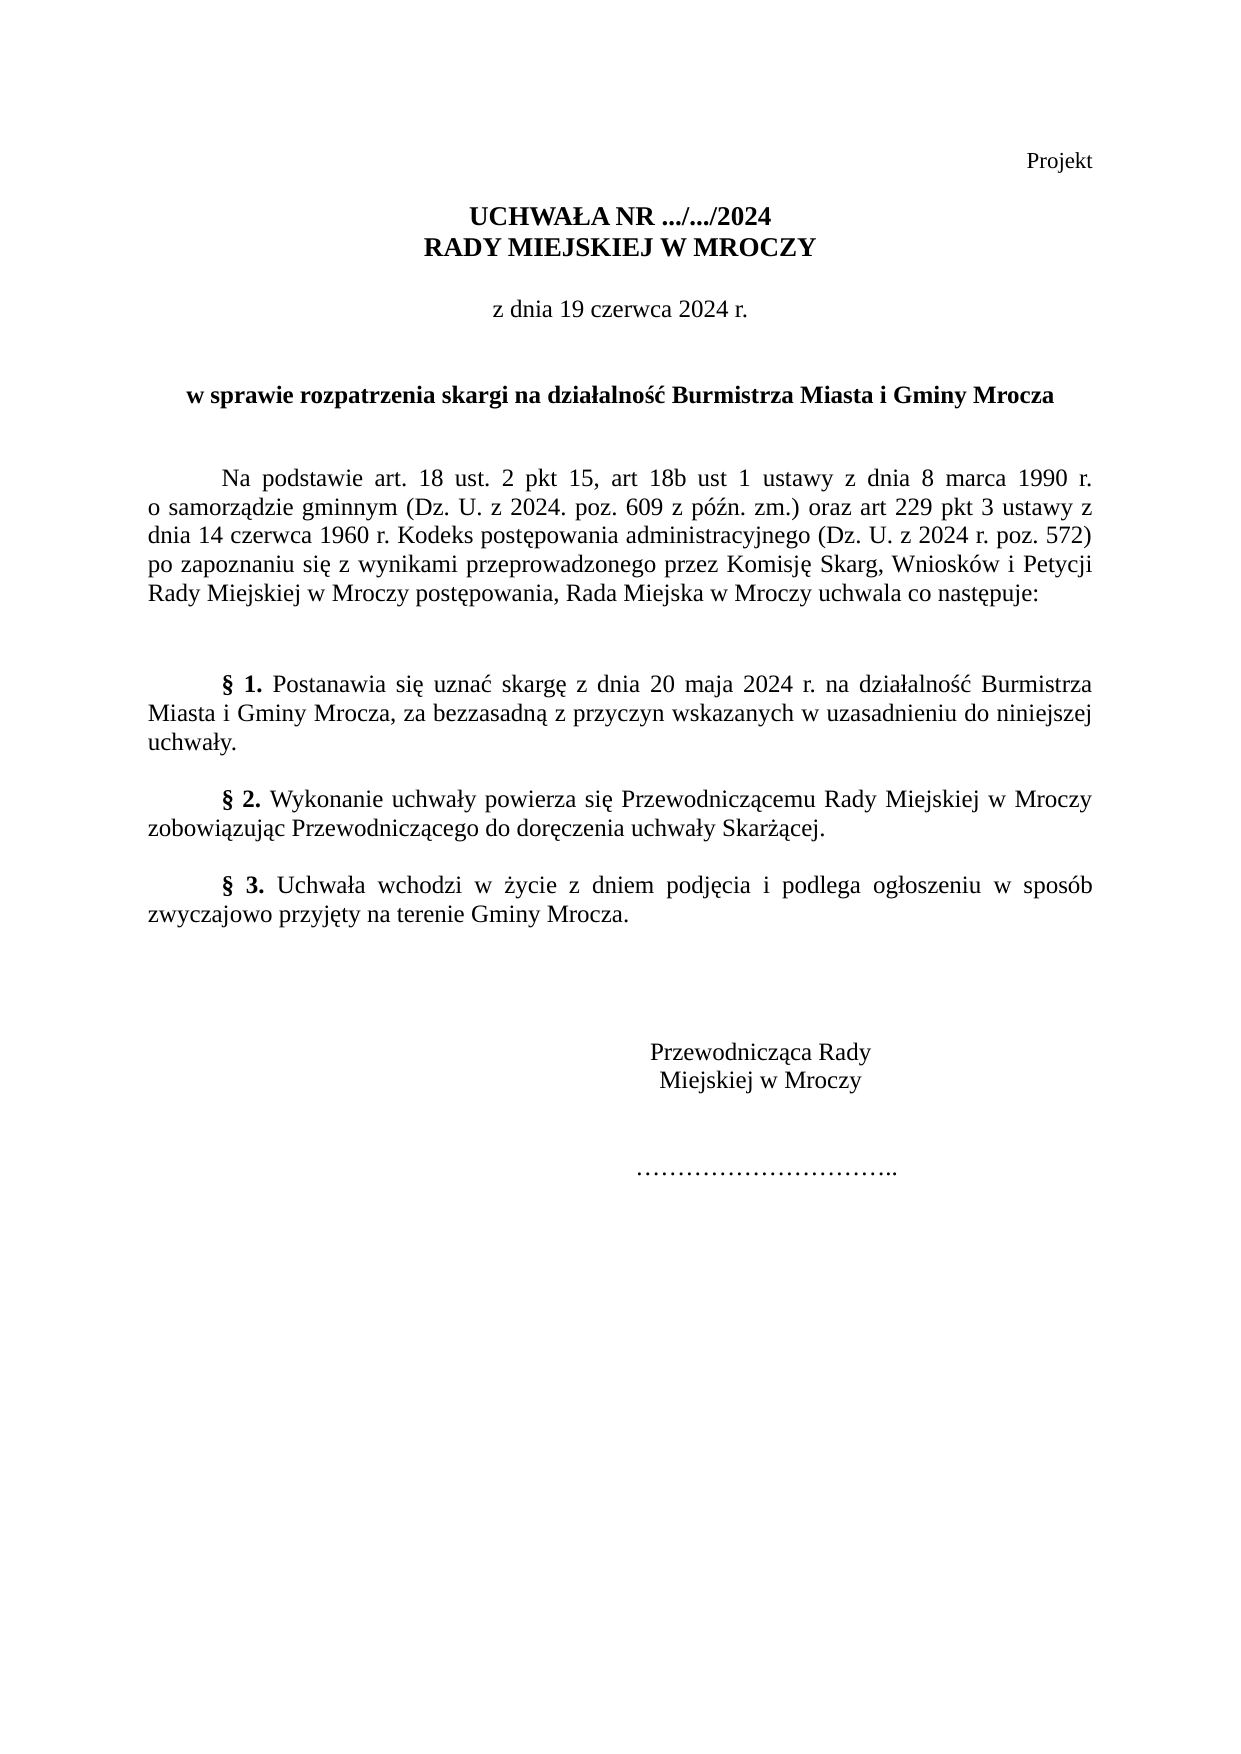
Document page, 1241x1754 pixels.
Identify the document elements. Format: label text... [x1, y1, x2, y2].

text Przewodnicząca Rady [428, 1037, 1093, 1065]
text § 2. Wykonanie uchwały powierza się Przewodniczącemu Rady Miejskiej w Mroczy zobowiązując Przewodniczącego do doręczenia uchwały Skarżącej. [148, 784, 1093, 842]
text Na podstawie art. 18 ust. 2 pkt 15, art 18b ust 1 ustawy z dnia 8 marca 1990 r. o samorządzie gminnym (Dz. U. z 2024. poz. 609 z późn. zm.) oraz art 229 pkt 3 ustawy z dnia 14 czerwca 1960 r. Kodeks postępowania administracyjnego (Dz. U. z 2024 r. poz. 572) po zapoznaniu się z wynikami przeprowadzonego przez Komisję Skarg, Wniosków i Petycji Rady Miejskiej w Mroczy postępowania, Rada Miejska w Mroczy uchwala co następuje: [148, 463, 1093, 607]
text z dnia 19 czerwca 2024 r. [148, 294, 1093, 322]
text § 3. Uchwała wchodzi w życie z dniem podjęcia i podlega ogłoszeniu w sposób zwyczajowo przyjęty na terenie Gminy Mrocza. [148, 871, 1093, 928]
text Projekt [148, 148, 1093, 174]
text ………………………….. [148, 1152, 1093, 1180]
text UCHWAŁA NR .../.../2024 [148, 200, 1093, 231]
text w sprawie rozpatrzenia skargi na działalność Burmistrza Miasta i Gminy Mrocza [148, 380, 1093, 409]
text RADY MIEJSKIEJ W MROCZY [148, 231, 1093, 263]
text Miejskiej w Mroczy [428, 1065, 1093, 1094]
text § 1. Postanawia się uznać skargę z dnia 20 maja 2024 r. na działalność Burmistrza Miasta i Gminy Mrocza, za bezzasadną z przyczyn wskazanych w uzasadnieniu do niniejszej uchwały. [148, 669, 1093, 756]
